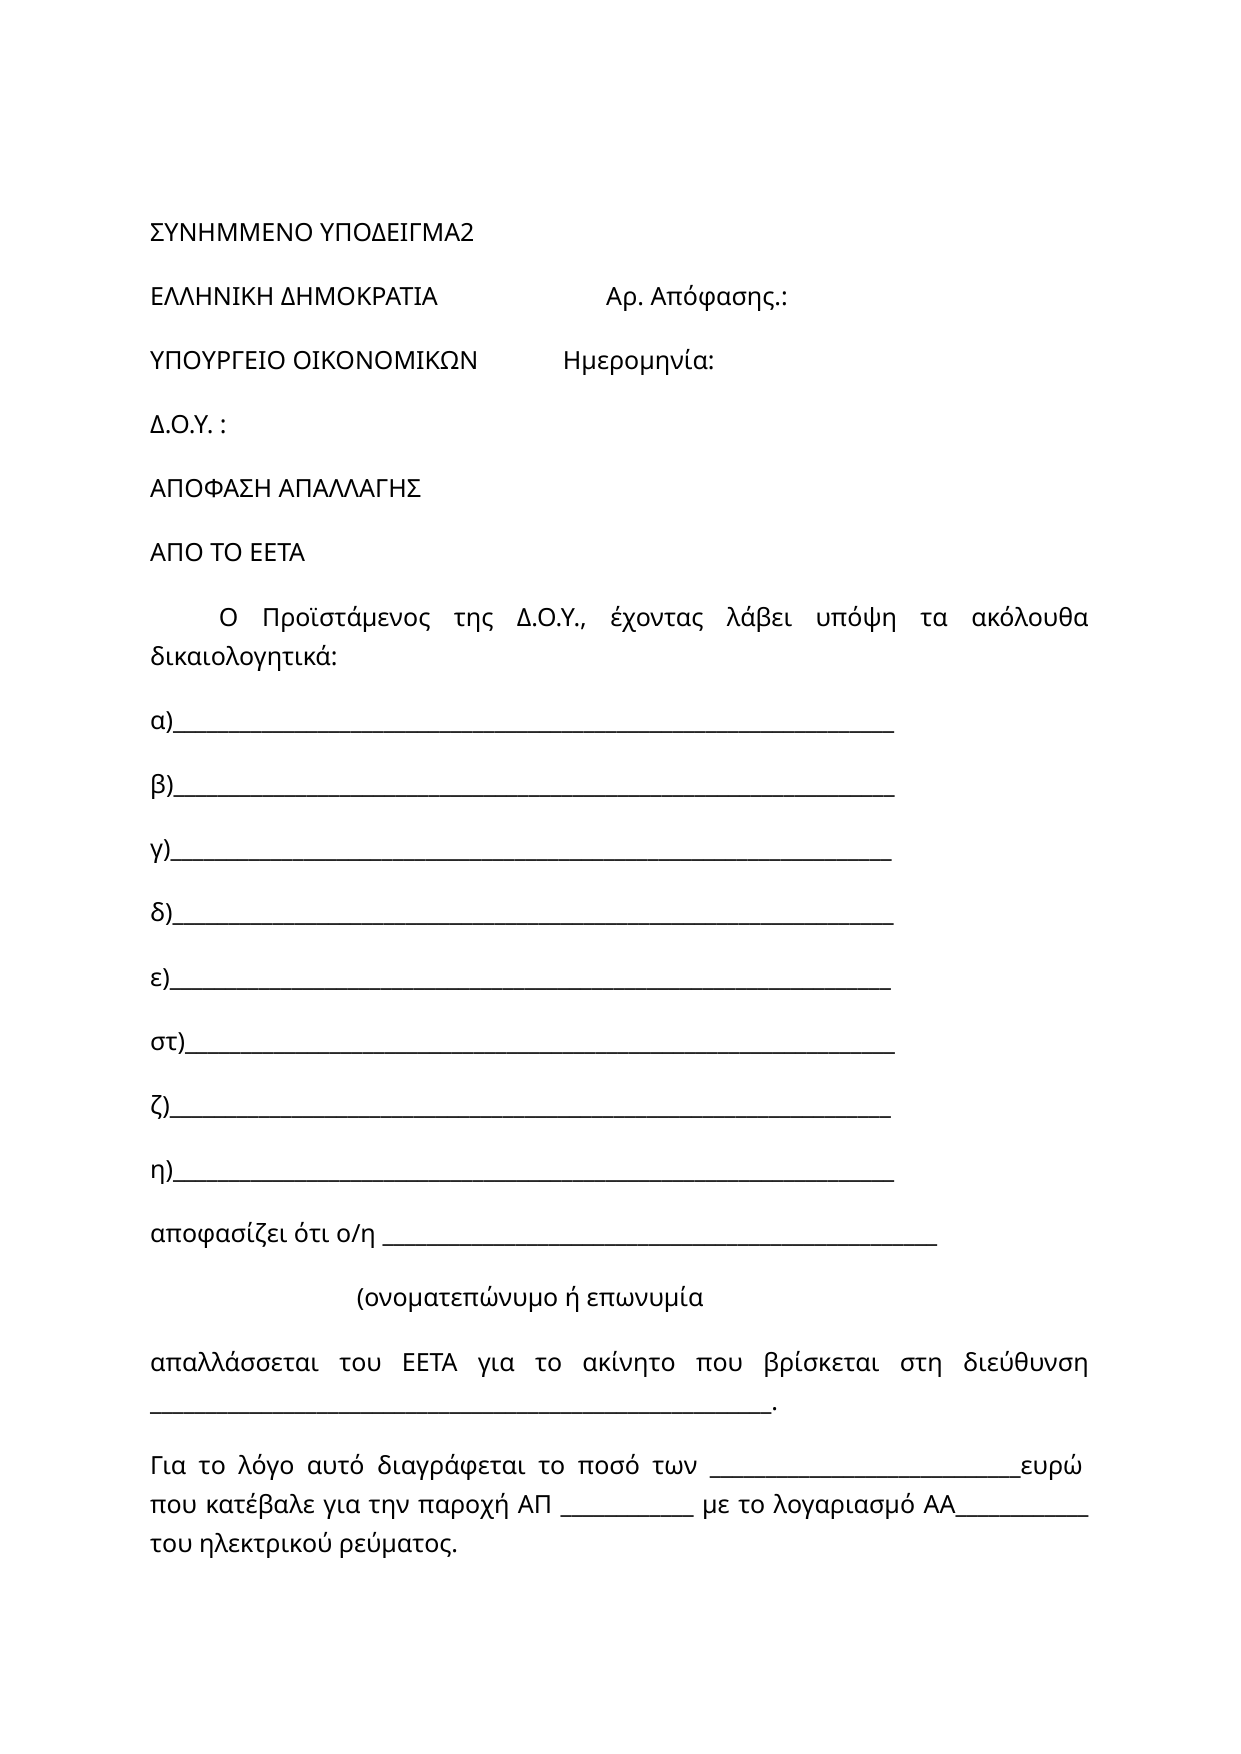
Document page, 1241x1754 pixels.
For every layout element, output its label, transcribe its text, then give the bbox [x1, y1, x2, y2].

text στ)________________________________________________________________ [150, 1023, 1090, 1057]
text απαλλάσσεται του ΕΕΤΑ για το ακίνητο που βρίσκεται στη διεύθυνση ________________________________________________________. [150, 1344, 1090, 1417]
text ΣΥΝΗΜΜΕΝΟ ΥΠΟΔΕΙΓΜΑ2 [150, 214, 1090, 248]
text δ)_________________________________________________________________ [150, 895, 1090, 929]
text Για το λόγο αυτό διαγράφεται το ποσό των ____________________________ευρώ που κατέβαλε για την παροχή ΑΠ ____________ με το λογαριασμό ΑΑ____________ του ηλεκτρικού ρεύματος. [150, 1447, 1090, 1560]
text η)_________________________________________________________________ [150, 1152, 1090, 1186]
text ΕΛΛΗΝΙΚΗ ΔΗΜΟΚΡΑΤΙΑ Αρ. Απόφασης.: [150, 278, 1090, 312]
text β)_________________________________________________________________ [150, 767, 1090, 801]
text ΑΠΟΦΑΣΗ ΑΠΑΛΛΑΓΗΣ [150, 471, 1090, 505]
text ζ)_________________________________________________________________ [150, 1087, 1090, 1122]
text ε)_________________________________________________________________ [150, 959, 1090, 993]
text Δ.Ο.Υ. : [150, 407, 1090, 441]
text (ονοματεπώνυμο ή επωνυμία [150, 1280, 1090, 1314]
text αποφασίζει ότι ο/η __________________________________________________ [150, 1216, 1090, 1250]
text ΥΠΟΥΡΓΕΙΟ ΟΙΚΟΝΟΜΙΚΩΝ Ημερομηνία: [150, 342, 1090, 377]
text γ)_________________________________________________________________ [150, 831, 1090, 865]
text α)_________________________________________________________________ [150, 702, 1090, 737]
text ΑΠΟ ΤΟ ΕΕΤΑ [150, 535, 1090, 569]
text Ο Προϊστάμενος της Δ.Ο.Υ., έχοντας λάβει υπόψη τα ακόλουθα δικαιολογητικά: [150, 599, 1090, 672]
